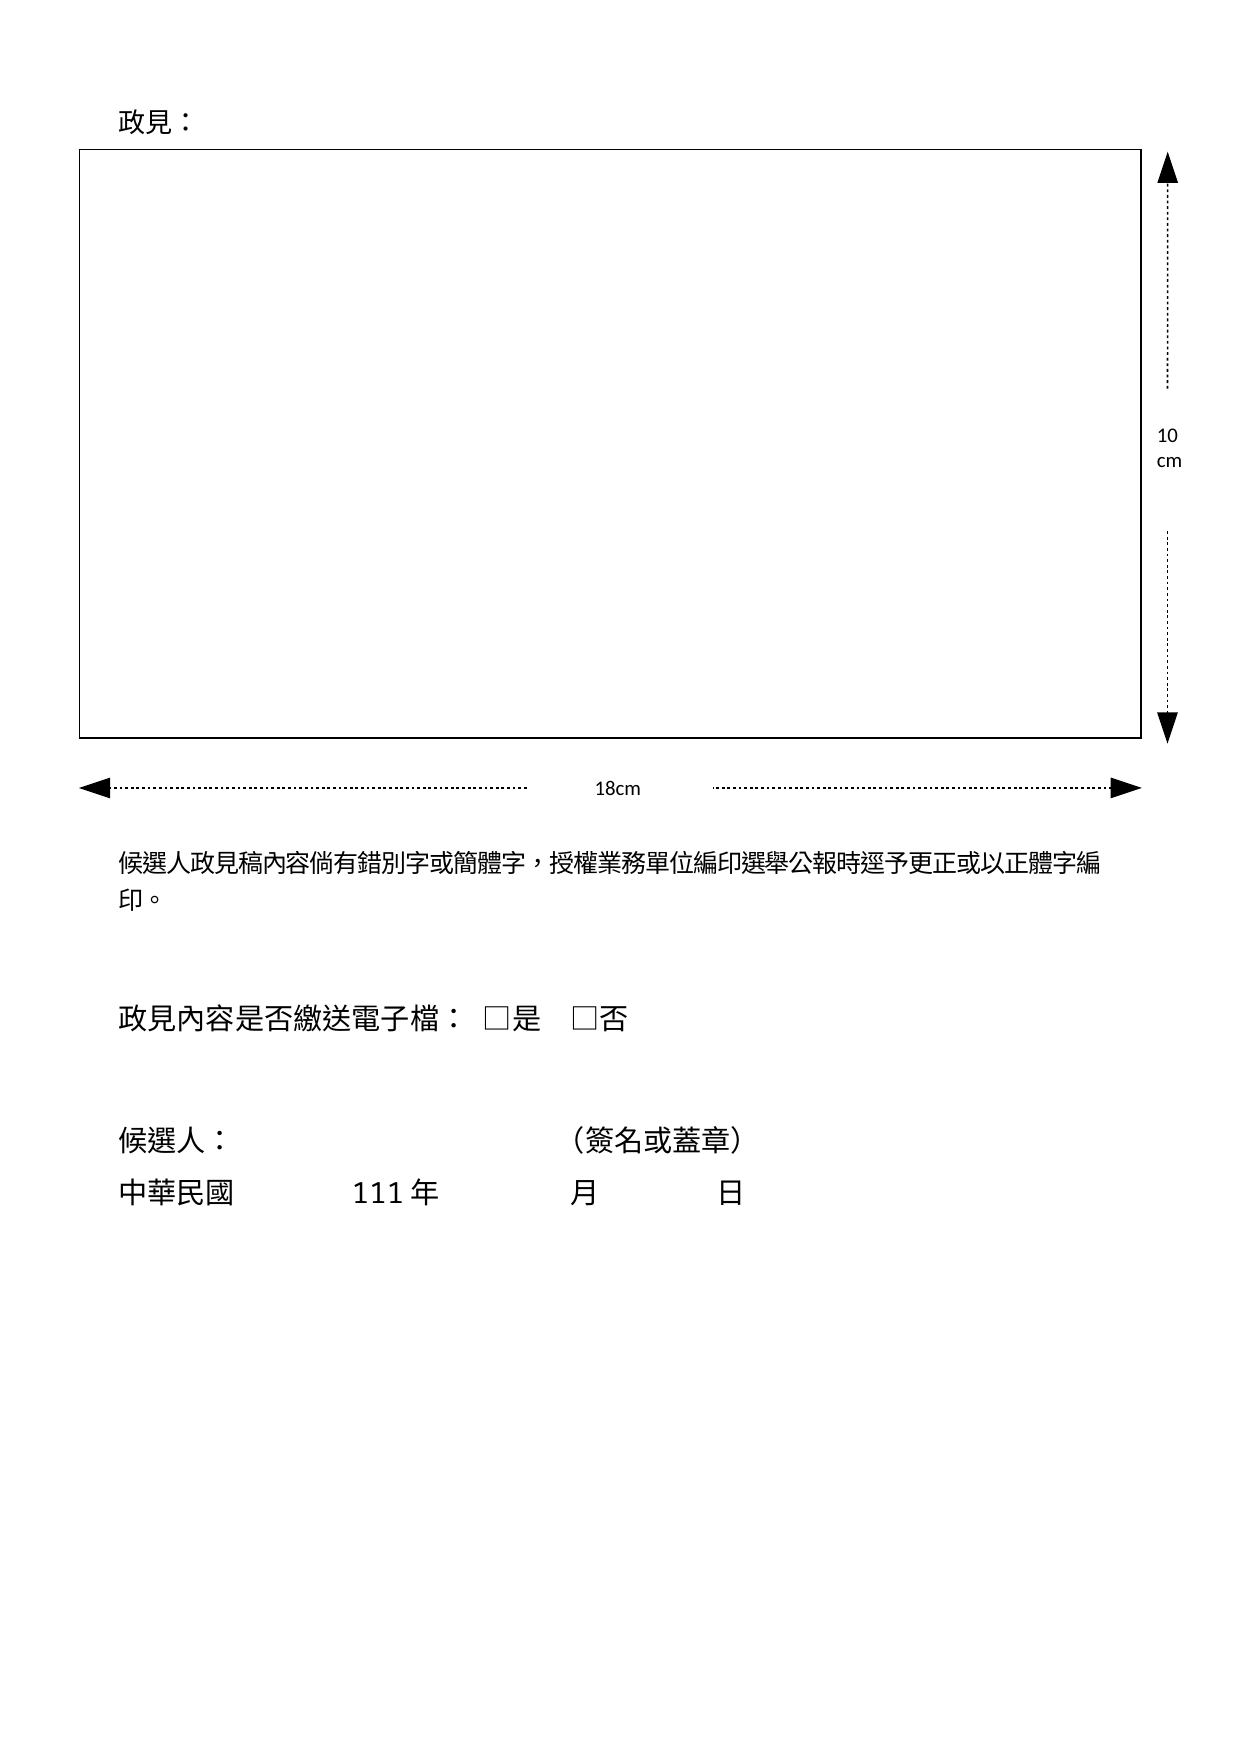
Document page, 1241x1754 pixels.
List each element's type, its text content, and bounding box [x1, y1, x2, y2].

text 政見： [118, 101, 1122, 140]
text 中華民國 111年 月 日 [118, 1170, 1122, 1212]
text 政見內容是否繳送電子檔： □是 □否 [118, 996, 1122, 1038]
text 候選人政見稿內容倘有錯別字或簡體字，授權業務單位編印選舉公報時逕予更正或以正體字編印。 [118, 844, 1122, 916]
text 候選人： （簽名或蓋章） [118, 1117, 1122, 1160]
